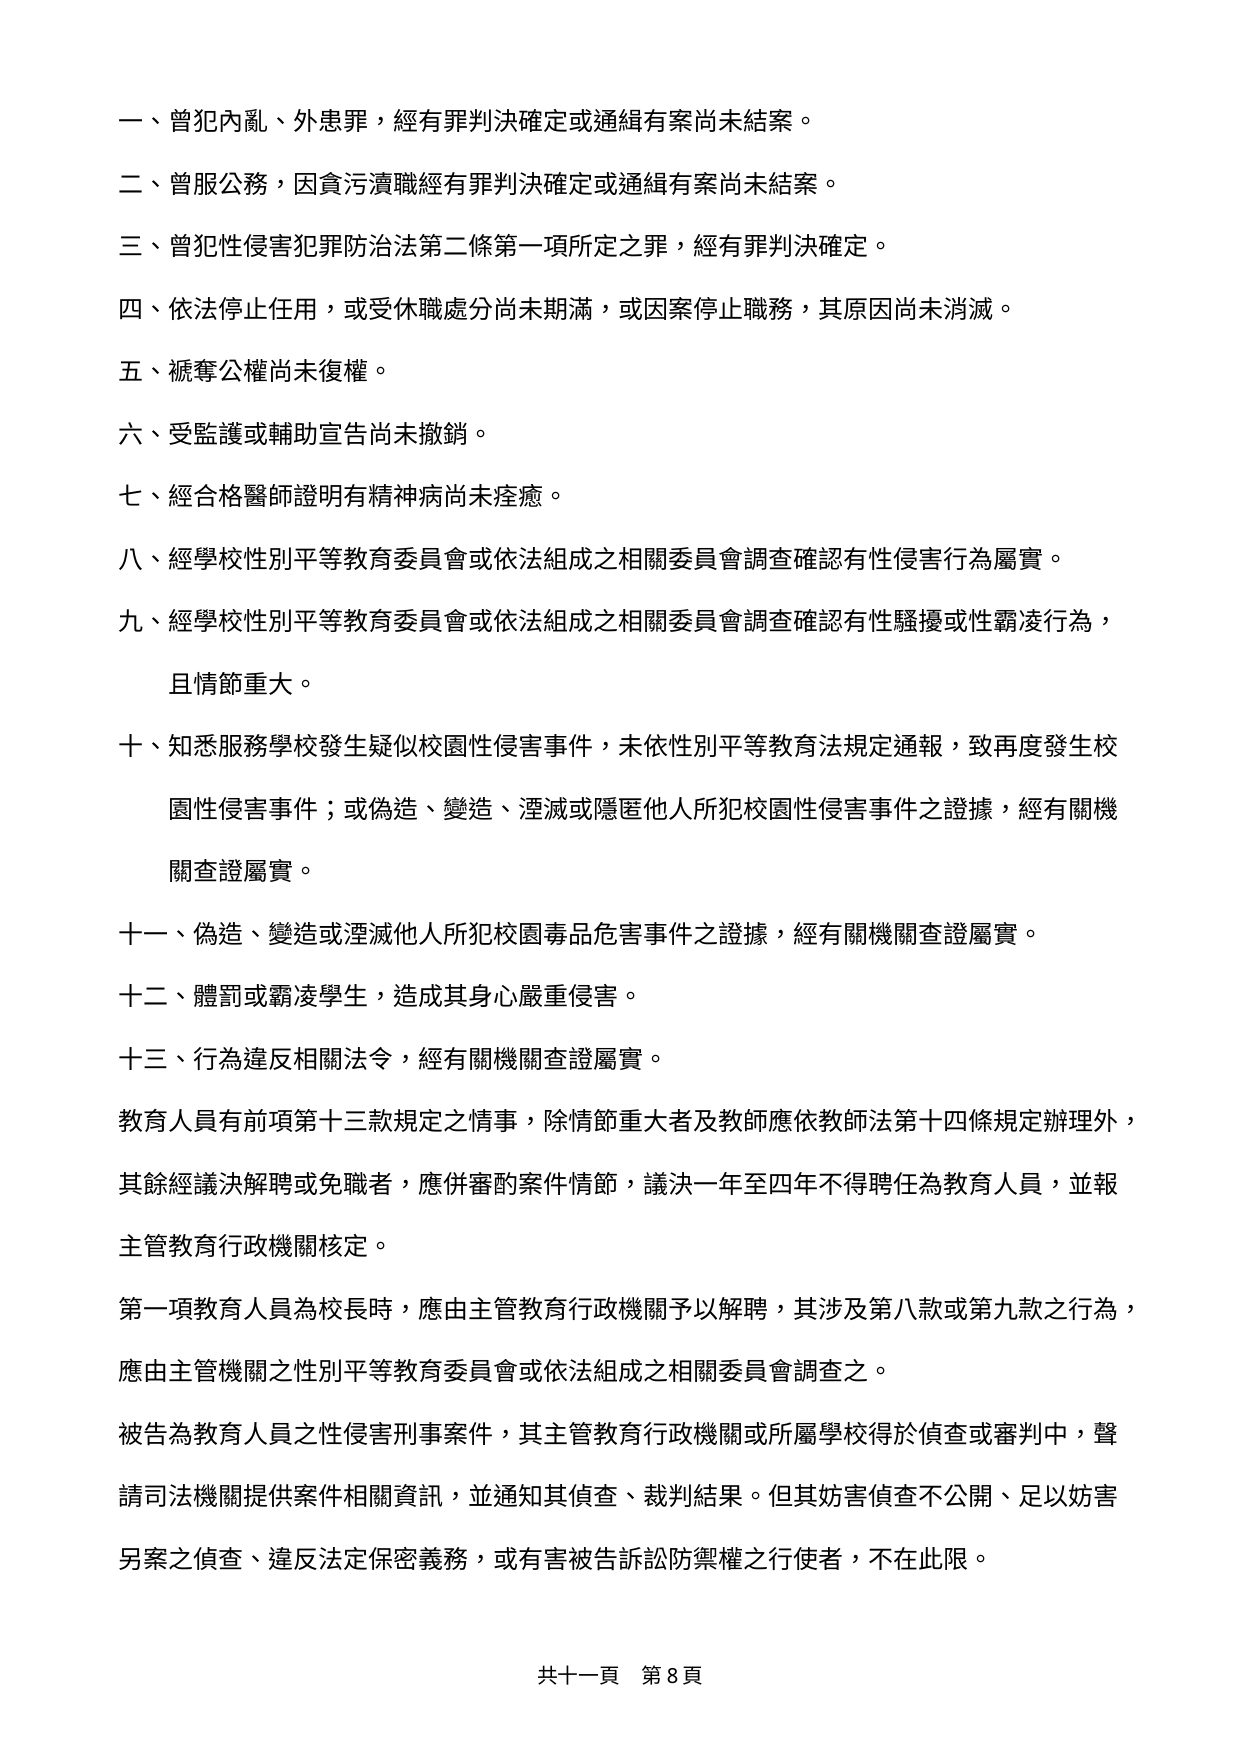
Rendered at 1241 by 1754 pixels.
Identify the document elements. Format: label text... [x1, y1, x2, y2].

text 二、曾服公務，因貪污瀆職經有罪判決確定或通緝有案尚未結案。 [118, 141, 1122, 203]
text 十三、行為違反相關法令，經有關機關查證屬實。 [118, 1016, 1122, 1078]
text 五、褫奪公權尚未復權。 [118, 328, 1122, 391]
text 九、經學校性別平等教育委員會或依法組成之相關委員會調查確認有性騷擾或性霸凌行為，且情節重大。 [118, 578, 1122, 703]
text 一、曾犯內亂、外患罪，經有罪判決確定或通緝有案尚未結案。 [118, 78, 1122, 141]
text 被告為教育人員之性侵害刑事案件，其主管教育行政機關或所屬學校得於偵查或審判中，聲請司法機關提供案件相關資訊，並通知其偵查、裁判結果。但其妨害偵查不公開、足以妨害另案之偵查、違反法定保密義務，或有害被告訴訟防禦權之行使者，不在此限。 [118, 1391, 1122, 1578]
text 六、受監護或輔助宣告尚未撤銷。 [118, 391, 1122, 453]
text 七、經合格醫師證明有精神病尚未痊癒。 [118, 453, 1122, 516]
text 三、曾犯性侵害犯罪防治法第二條第一項所定之罪，經有罪判決確定。 [118, 203, 1122, 266]
text 四、依法停止任用，或受休職處分尚未期滿，或因案停止職務，其原因尚未消滅。 [118, 266, 1122, 328]
text 第一項教育人員為校長時，應由主管教育行政機關予以解聘，其涉及第八款或第九款之行為，應由主管機關之性別平等教育委員會或依法組成之相關委員會調查之。 [118, 1266, 1122, 1391]
text 十一、偽造、變造或湮滅他人所犯校園毒品危害事件之證據，經有關機關查證屬實。 [118, 891, 1122, 953]
text 十二、體罰或霸凌學生，造成其身心嚴重侵害。 [118, 953, 1122, 1016]
text 十、知悉服務學校發生疑似校園性侵害事件，未依性別平等教育法規定通報，致再度發生校園性侵害事件；或偽造、變造、湮滅或隱匿他人所犯校園性侵害事件之證據，經有關機關查證屬實。 [118, 703, 1122, 891]
text 教育人員有前項第十三款規定之情事，除情節重大者及教師應依教師法第十四條規定辦理外，其餘經議決解聘或免職者，應併審酌案件情節，議決一年至四年不得聘任為教育人員，並報主管教育行政機關核定。 [118, 1078, 1122, 1266]
text 八、經學校性別平等教育委員會或依法組成之相關委員會調查確認有性侵害行為屬實。 [118, 516, 1122, 578]
